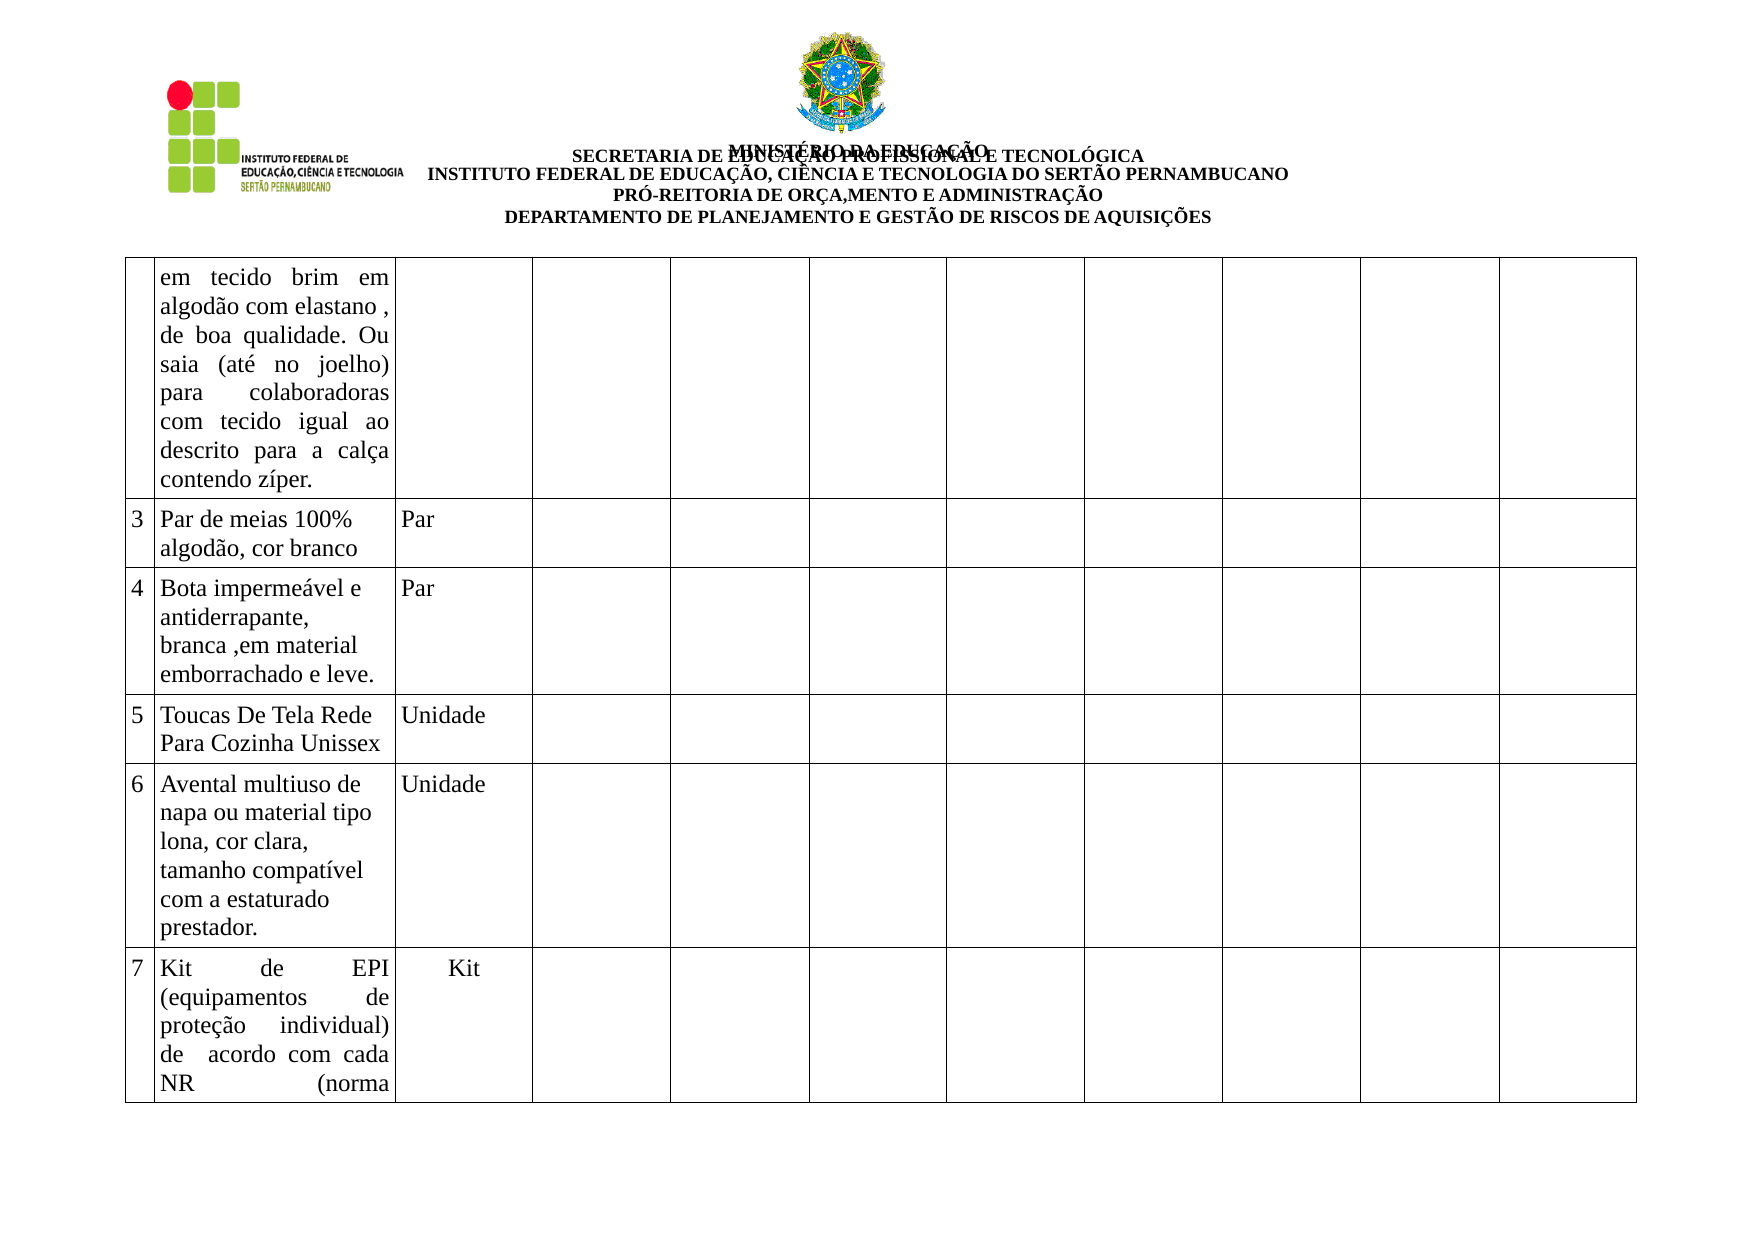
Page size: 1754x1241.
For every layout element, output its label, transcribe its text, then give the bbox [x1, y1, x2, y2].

table_cell Par [396, 499, 532, 567]
table_cell [1361, 499, 1499, 567]
table_cell Kit de EPI (equipamentos de proteção individual) de acordo com cada NR (norma [155, 948, 395, 1102]
table_cell [1085, 499, 1222, 567]
table_cell [533, 499, 670, 567]
table_cell 6 [126, 764, 154, 947]
table_cell [1500, 499, 1636, 567]
table_cell [947, 499, 1084, 567]
table_cell [1085, 258, 1222, 498]
table_cell [1223, 499, 1360, 567]
table_cell [1223, 948, 1360, 1102]
table_cell [947, 764, 1084, 947]
table_cell [947, 568, 1084, 694]
table_cell Kit [396, 948, 532, 1102]
table_cell Par [396, 568, 532, 694]
table_cell [533, 948, 670, 1102]
table_cell Toucas De Tela Rede Para Cozinha Unissex [155, 695, 395, 763]
table_cell [671, 695, 809, 763]
table_cell [396, 258, 532, 498]
table_cell [810, 764, 946, 947]
table_cell [1361, 258, 1499, 498]
table_cell [1223, 258, 1360, 498]
table_cell [671, 499, 809, 567]
table_cell [533, 764, 670, 947]
table_cell [1500, 948, 1636, 1102]
table_cell 4 [126, 568, 154, 694]
table_cell [1223, 764, 1360, 947]
table_cell em tecido brim em algodão com elastano , de boa qualidade. Ou saia (até no joelho) para colaboradoras com tecido igual ao descrito para a calça contendo zíper. [155, 258, 395, 498]
table_cell [1500, 695, 1636, 763]
table_cell Par de meias 100% algodão, cor branco [155, 499, 395, 567]
table_cell [1223, 568, 1360, 694]
table_cell 5 [126, 695, 154, 763]
table_cell [671, 764, 809, 947]
table_cell [1500, 764, 1636, 947]
table_cell [1500, 258, 1636, 498]
table_cell [1361, 695, 1499, 763]
table_cell Unidade [396, 764, 532, 947]
table_cell [533, 258, 670, 498]
table_cell Unidade [396, 695, 532, 763]
table_cell [1085, 764, 1222, 947]
table_cell [1085, 568, 1222, 694]
table_cell 7 [126, 948, 154, 1102]
table_cell [947, 948, 1084, 1102]
table_cell [1361, 948, 1499, 1102]
table_cell [1085, 948, 1222, 1102]
picture [796, 32, 886, 134]
table_cell Avental multiuso de napa ou material tipo lona, cor clara, tamanho compatível com a estaturado prestador. [155, 764, 395, 947]
table_cell [947, 695, 1084, 763]
table_cell [671, 568, 809, 694]
table_cell 3 [126, 499, 154, 567]
table_cell [1361, 764, 1499, 947]
table_cell [810, 258, 946, 498]
table_cell [126, 258, 154, 498]
table_cell [810, 695, 946, 763]
table_cell [1500, 568, 1636, 694]
table_cell [1085, 695, 1222, 763]
table_cell [947, 258, 1084, 498]
table_cell [671, 948, 809, 1102]
table_cell Bota impermeável e antiderrapante, branca ,em material emborrachado e leve. [155, 568, 395, 694]
table_cell [810, 948, 946, 1102]
table_cell [810, 499, 946, 567]
table_cell [1361, 568, 1499, 694]
table_cell [810, 568, 946, 694]
table_cell [533, 568, 670, 694]
table_cell [671, 258, 809, 498]
table_cell [533, 695, 670, 763]
picture [157, 78, 411, 199]
table_cell [1223, 695, 1360, 763]
